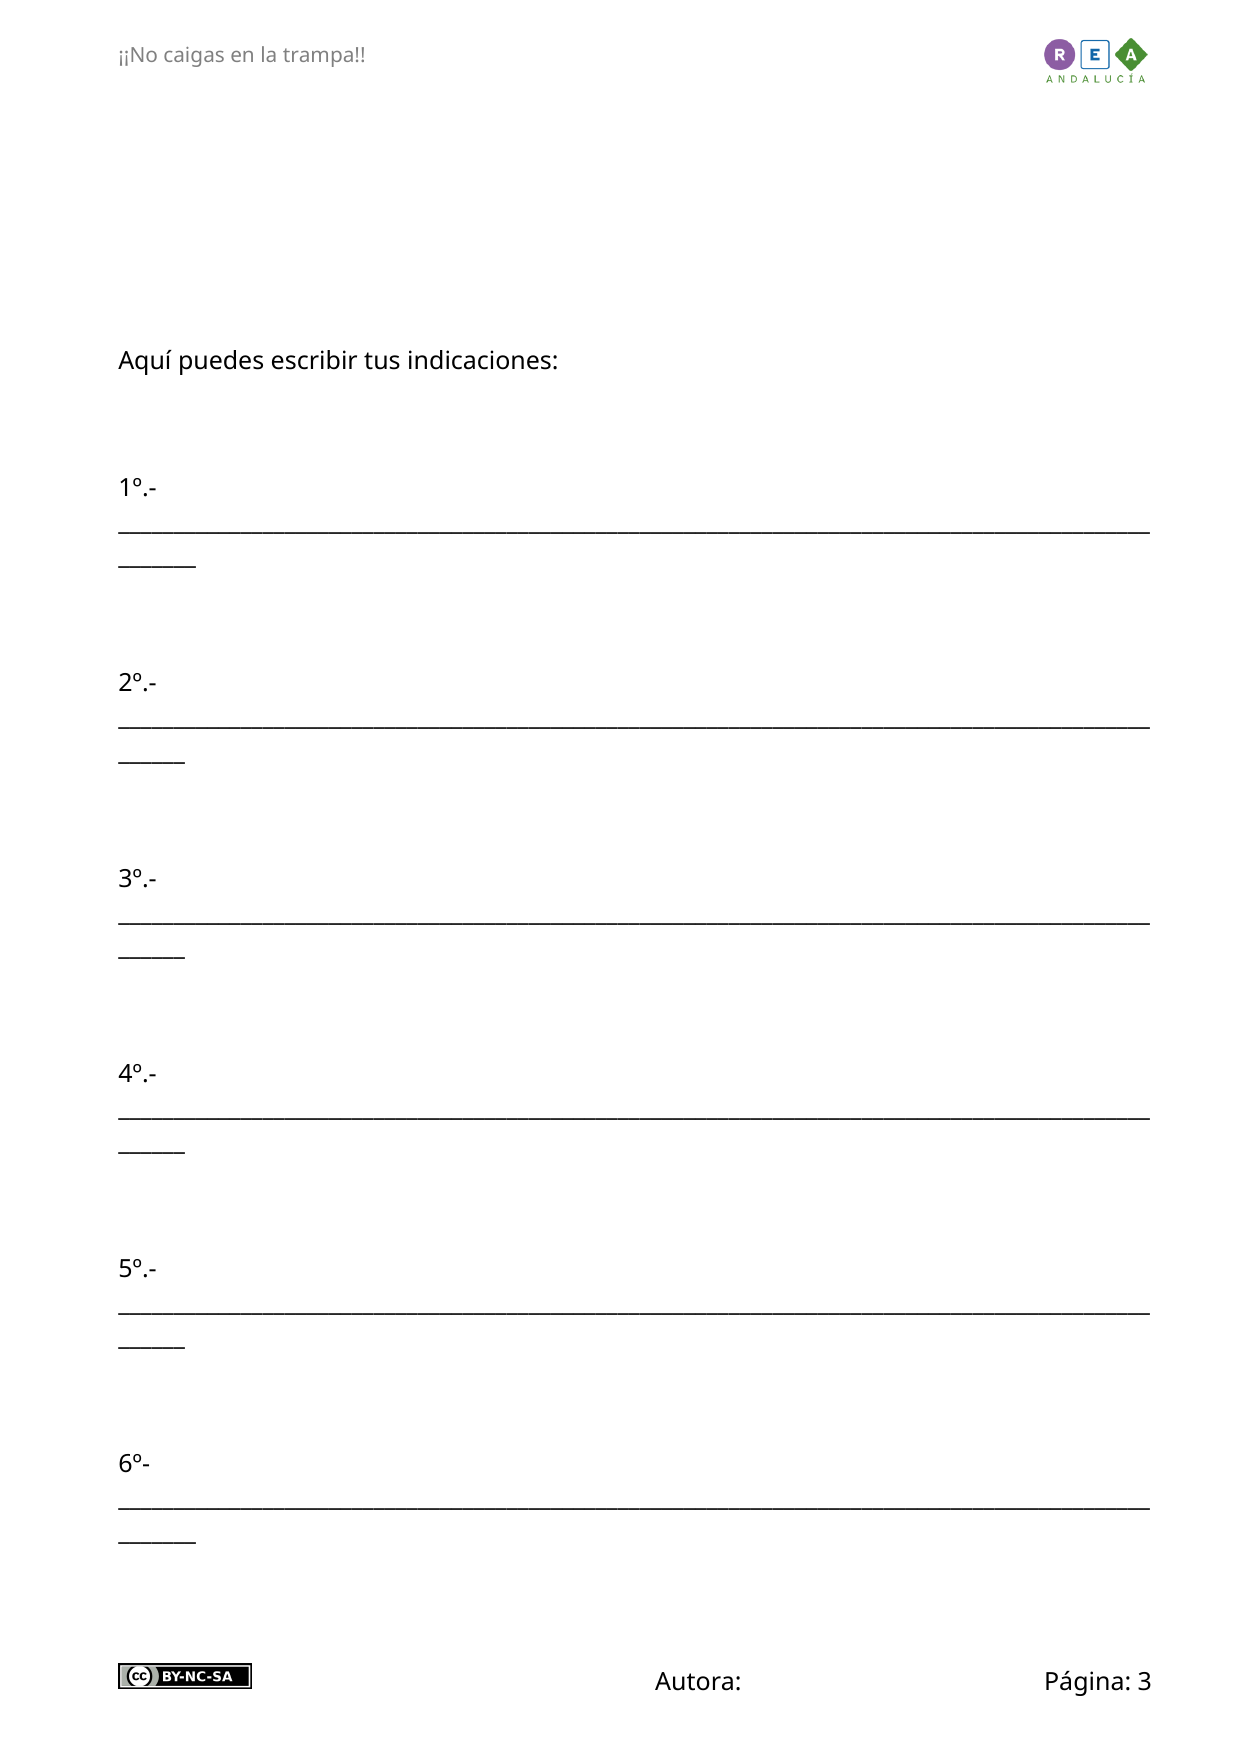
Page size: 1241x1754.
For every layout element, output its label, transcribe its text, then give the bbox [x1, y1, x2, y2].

text 3º.- ___________________________________________________________________________________________________ [118, 860, 1152, 962]
text 5º.- ___________________________________________________________________________________________________ [118, 1251, 1152, 1353]
picture [1039, 33, 1152, 88]
text Aquí puedes escribir tus indicaciones: [118, 343, 1152, 377]
text 2º.- ___________________________________________________________________________________________________ [118, 665, 1152, 767]
text 1º.- ____________________________________________________________________________________________________ [118, 470, 1152, 572]
text 6º- ____________________________________________________________________________________________________ [118, 1446, 1152, 1548]
text 4º.- ___________________________________________________________________________________________________ [118, 1055, 1152, 1158]
picture [118, 1663, 536, 1698]
